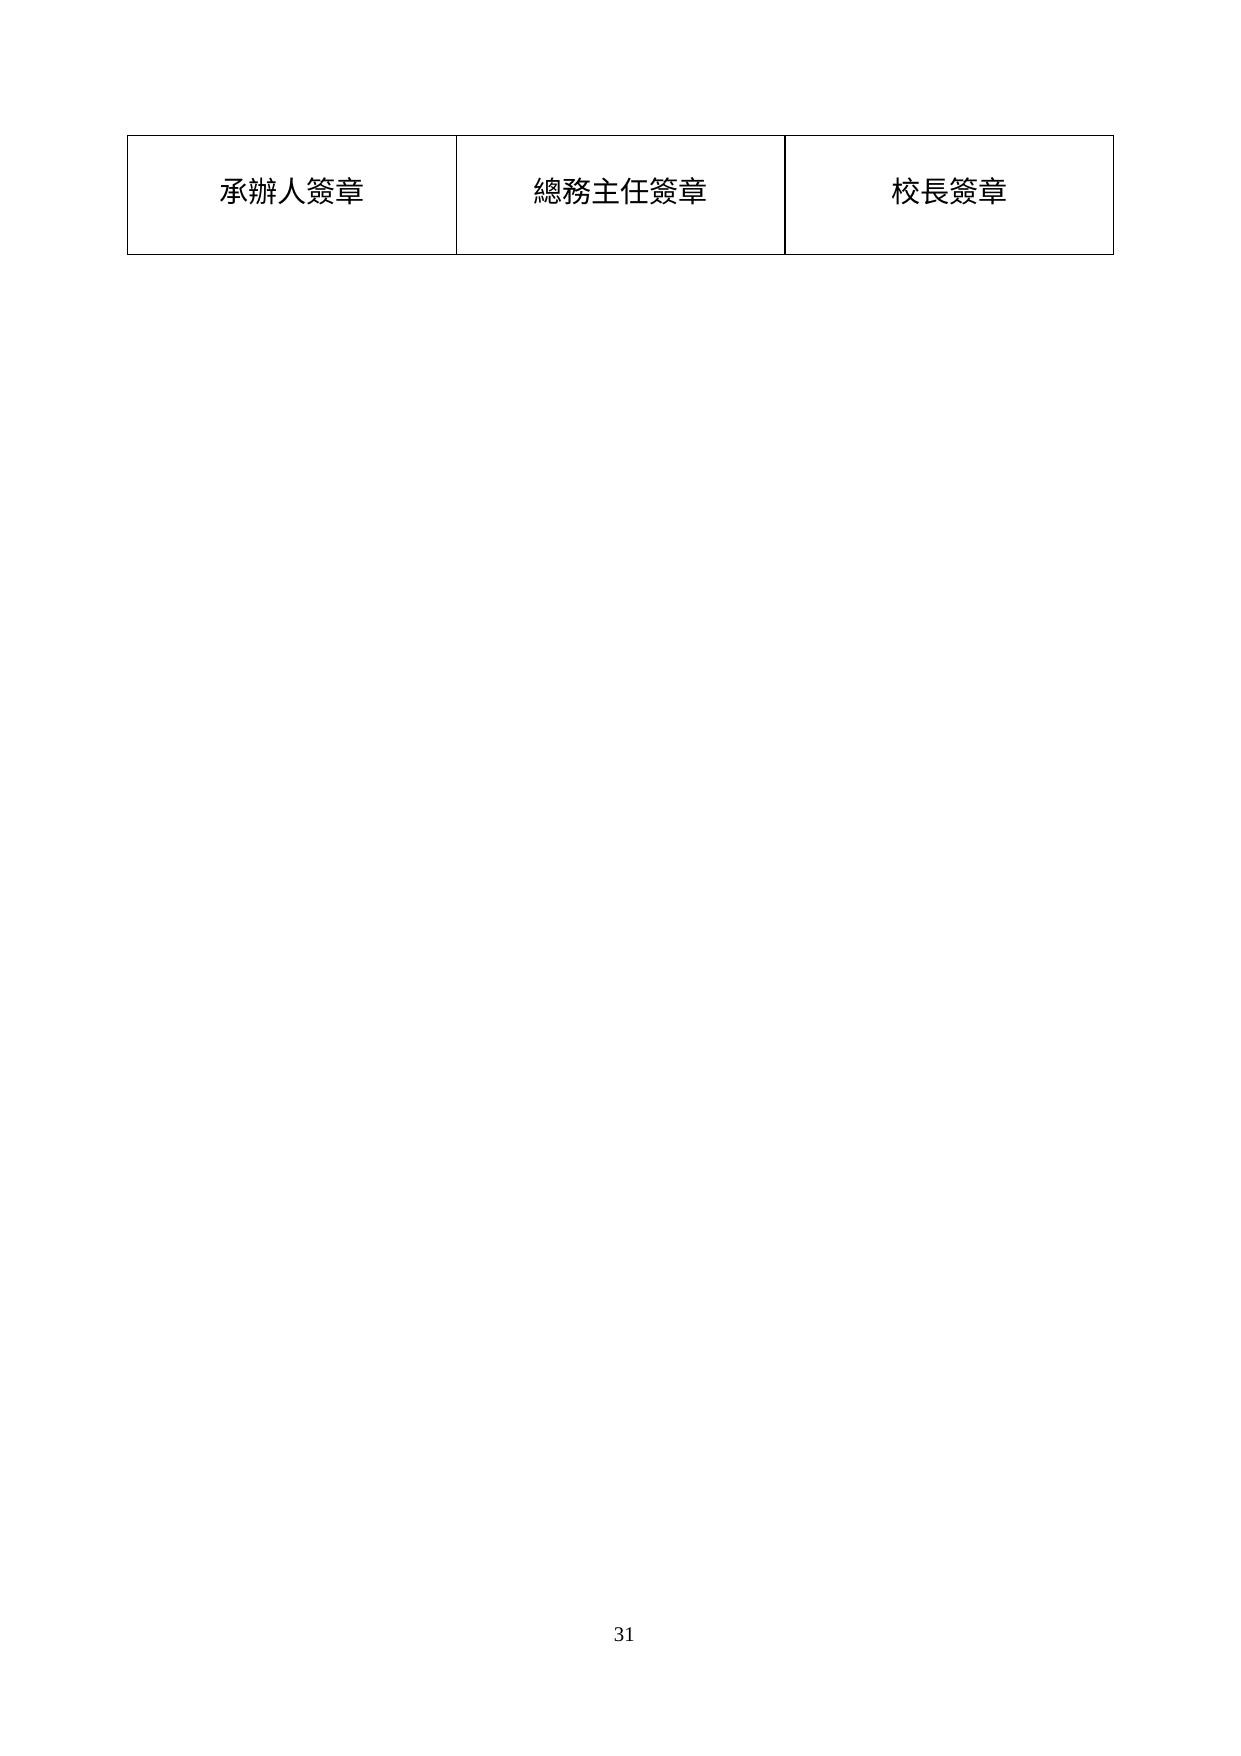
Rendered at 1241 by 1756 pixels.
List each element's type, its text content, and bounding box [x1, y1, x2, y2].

table_cell 承辦人簽章 [128, 136, 456, 253]
table_cell 校長簽章 [786, 136, 1113, 253]
table_cell 總務主任簽章 [457, 136, 784, 253]
